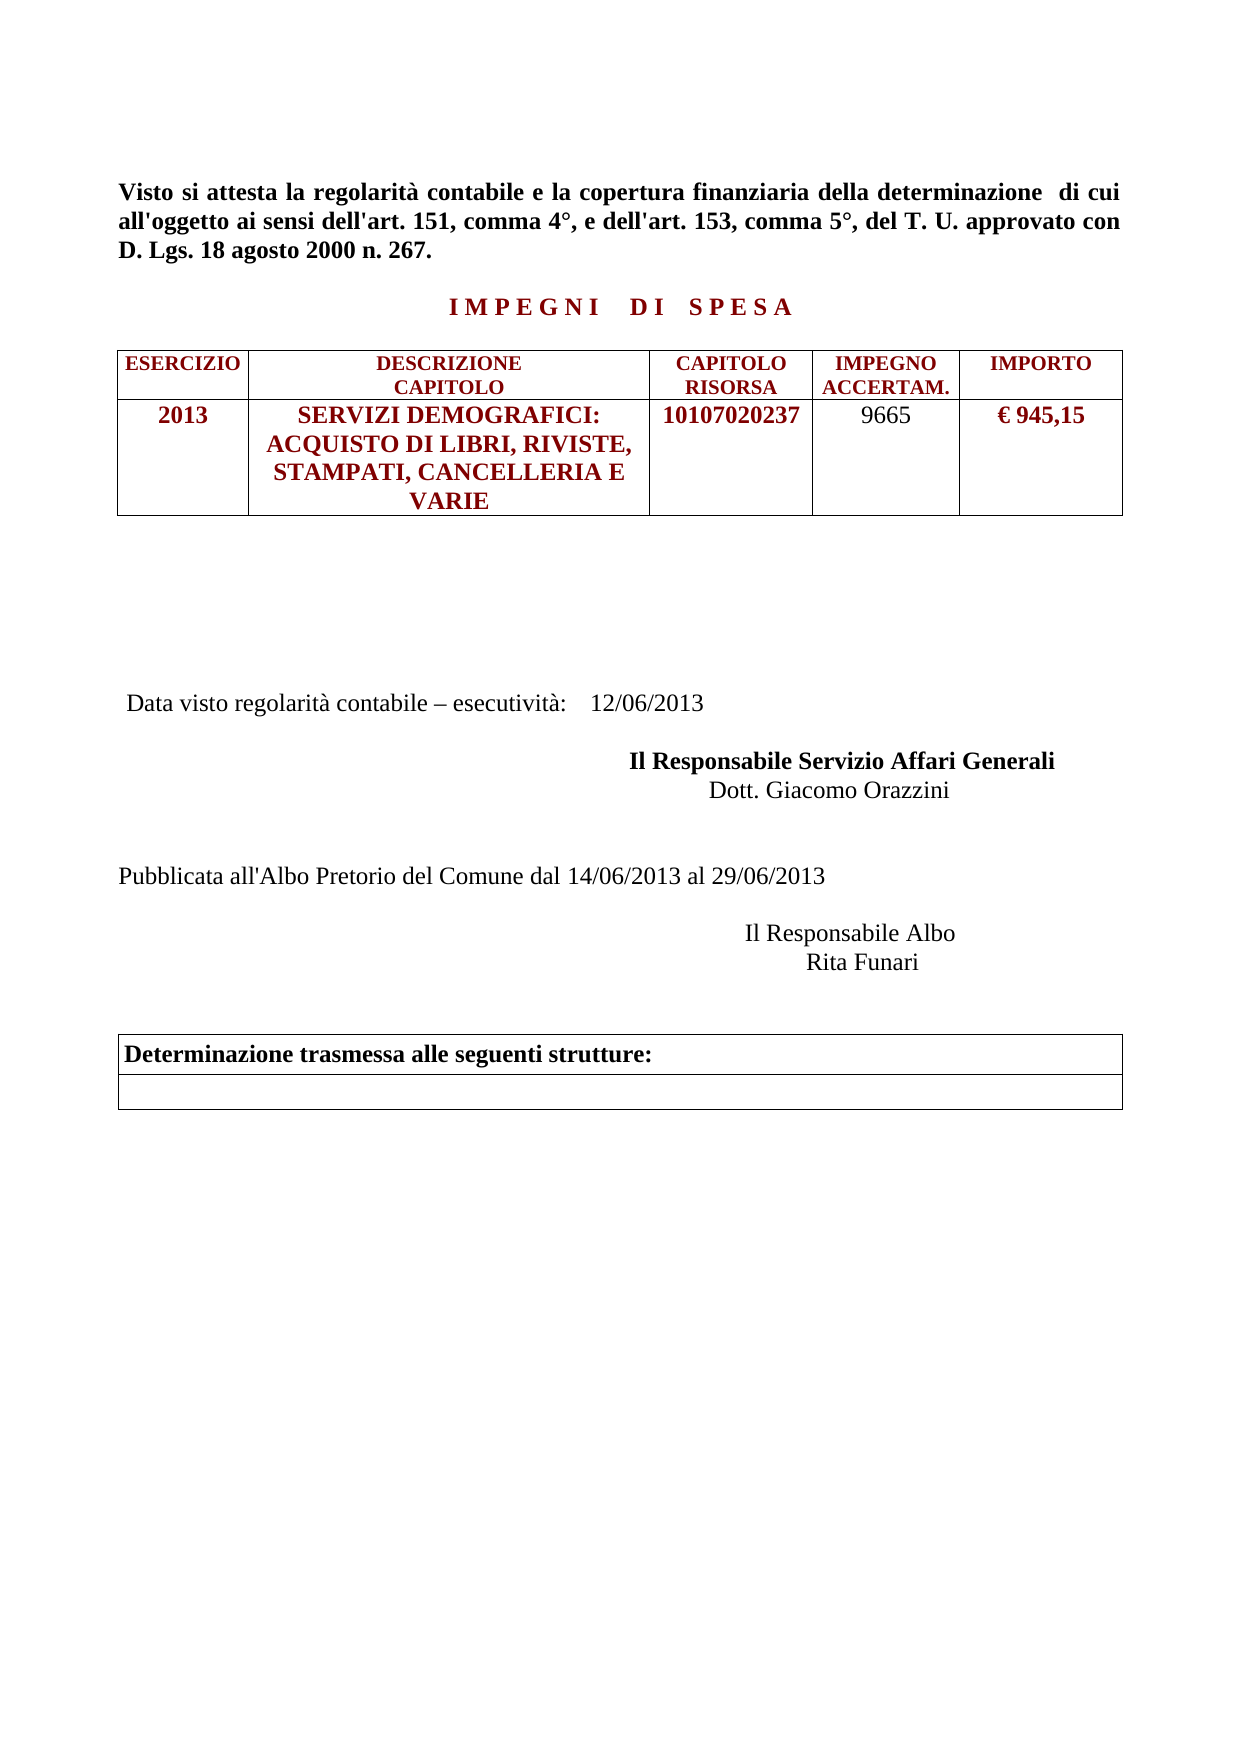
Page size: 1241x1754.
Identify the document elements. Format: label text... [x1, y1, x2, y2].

table_header [119, 1253, 450, 1282]
table_header [450, 574, 791, 602]
table_header Determinazione trasmessa alle seguenti strutture: [119, 1035, 1122, 1074]
table_header IMPORTO [960, 351, 1122, 399]
table_header [791, 574, 1122, 602]
table_cell Il Responsabile Albo [578, 919, 1122, 947]
table_cell [791, 717, 1120, 746]
table_cell [119, 1075, 1122, 1109]
table_cell [119, 717, 576, 746]
table_header IMPEGNO ACCERTAM. [813, 351, 959, 399]
table_cell 9665 [813, 400, 959, 515]
text Pubblicata all'Albo Pretorio del Comune dal 14/06/2013 al 29/06/2013 [118, 861, 1122, 890]
table_cell [120, 947, 450, 976]
table_cell Dott. Giacomo Orazzini [576, 775, 1120, 803]
table_cell [569, 1282, 1123, 1311]
table_cell [119, 746, 576, 775]
table_header [120, 890, 1122, 918]
table_header [450, 1253, 569, 1282]
table_cell [119, 775, 576, 803]
table_cell [119, 1282, 450, 1311]
table_header [569, 1253, 1123, 1282]
table_cell Il Responsabile Servizio Affari Generali [576, 746, 1120, 775]
table_cell [450, 947, 578, 976]
table_cell [450, 1282, 569, 1311]
table_cell [450, 919, 578, 947]
table_header Data visto regolarità contabile – esecutività: [119, 689, 576, 717]
table_header 12/06/2013 [576, 689, 791, 717]
table_header ESERCIZIO [118, 351, 248, 399]
table_header [791, 689, 1120, 717]
table_header CAPITOLO RISORSA [650, 351, 812, 399]
table_cell 2013 [118, 400, 248, 515]
table_cell [116, 602, 450, 631]
table_header DESCRIZIONE CAPITOLO [249, 351, 649, 399]
table_cell [120, 919, 450, 947]
table_cell Rita Funari [578, 947, 1122, 976]
table_cell [450, 602, 791, 631]
text Visto si attesta la regolarità contabile e la copertura finanziaria della determinazione di cui all'oggetto ai sensi dell'art. 151, comma 4°, e dell'art. 153, comma 5°, del T. U. approvato con D. Lgs. 18 agosto 2000 n. 267. [118, 177, 1122, 263]
text I M P E G N I D I S P E S A [118, 292, 1122, 321]
table_cell € 945,15 [960, 400, 1122, 515]
table_header [116, 574, 450, 602]
table_cell [791, 602, 1122, 631]
table_cell 10107020237 [650, 400, 812, 515]
table_cell [576, 717, 791, 746]
table_cell SERVIZI DEMOGRAFICI: ACQUISTO DI LIBRI, RIVISTE, STAMPATI, CANCELLERIA E VARIE [249, 400, 649, 515]
